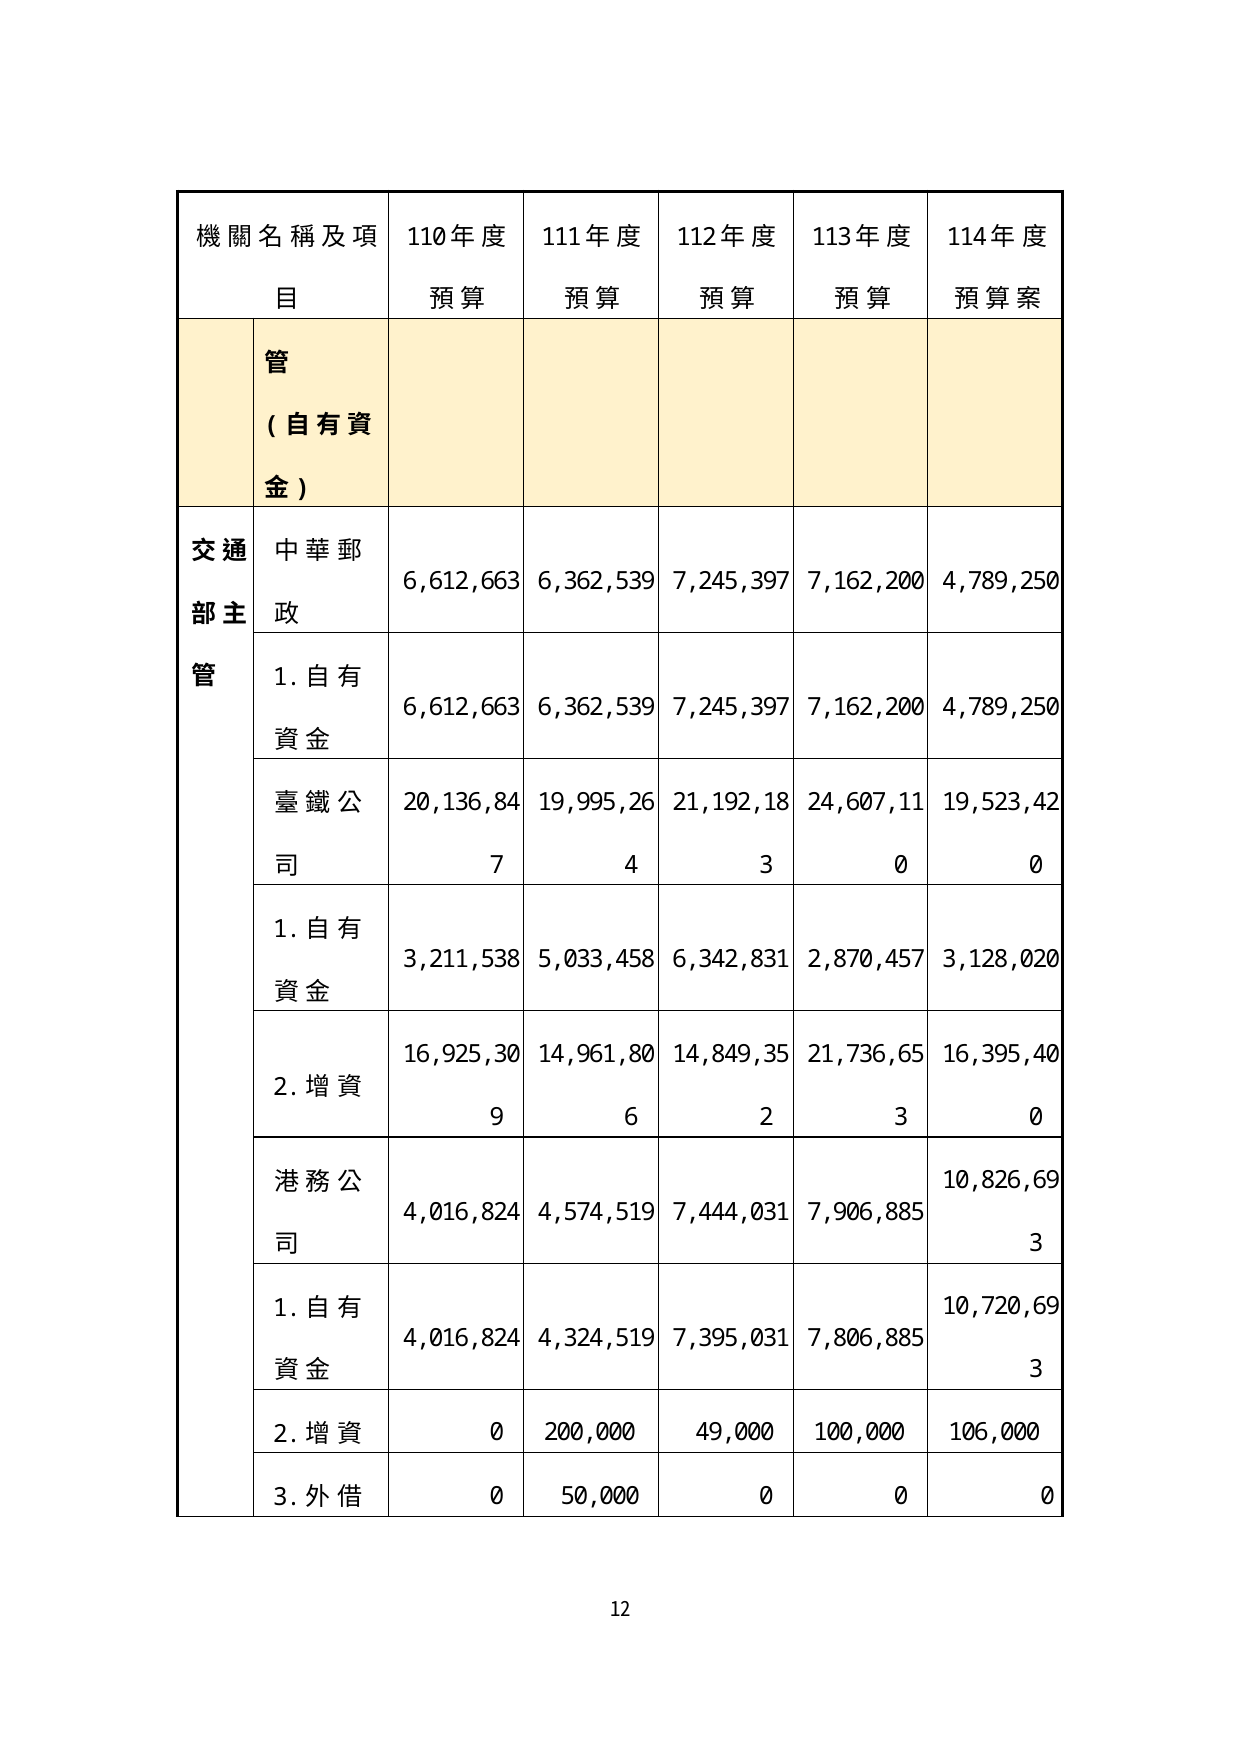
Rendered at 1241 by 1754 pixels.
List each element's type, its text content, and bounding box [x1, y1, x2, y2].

table_cell 14,849,352 [659, 1011, 793, 1136]
table_cell 19,523,420 [928, 759, 1061, 884]
table_cell 0 [389, 1453, 523, 1516]
table_header 111年度 預算 [524, 193, 658, 318]
table_cell 1.自有資金 [254, 633, 388, 758]
table_cell 5,033,458 [524, 885, 658, 1010]
table_cell 7,906,885 [794, 1138, 927, 1262]
table_cell 20,136,847 [389, 759, 523, 884]
table_cell 16,395,400 [928, 1011, 1061, 1136]
table_cell 16,925,309 [389, 1011, 523, 1136]
table_cell 6,362,539 [524, 633, 658, 758]
table_cell 7,444,031 [659, 1138, 793, 1262]
table_cell 14,961,806 [524, 1011, 658, 1136]
table_cell 7,245,397 [659, 633, 793, 758]
table_cell 交通部主管 [179, 507, 253, 1516]
table_cell 3,211,538 [389, 885, 523, 1010]
table_cell 2.增資 [254, 1390, 388, 1452]
table_cell 7,806,885 [794, 1264, 927, 1388]
table_cell 4,016,824 [389, 1264, 523, 1388]
table_cell [659, 319, 793, 506]
table_cell [928, 319, 1061, 506]
table_cell [179, 319, 253, 506]
table_header 113年度 預算 [794, 193, 927, 318]
table_cell 10,826,693 [928, 1138, 1061, 1262]
table_cell 0 [659, 1453, 793, 1516]
table_cell 4,324,519 [524, 1264, 658, 1388]
table_header 112年度 預算 [659, 193, 793, 318]
table_cell 106,000 [928, 1390, 1061, 1452]
table_cell 3.外借 [254, 1453, 388, 1516]
table_cell 7,162,200 [794, 633, 927, 758]
table_cell [524, 319, 658, 506]
table_cell 0 [389, 1390, 523, 1452]
table_cell 0 [928, 1453, 1061, 1516]
table_header 機關名稱及項目 [179, 193, 388, 318]
table_cell 2.增資 [254, 1011, 388, 1136]
table_cell 24,607,110 [794, 759, 927, 884]
table_header 114年度 預算案 [928, 193, 1061, 318]
table_header 110年度 預算 [389, 193, 523, 318]
table_cell 管 (自有資金) [254, 319, 388, 506]
table_cell 1.自有資金 [254, 1264, 388, 1388]
table_cell [389, 319, 523, 506]
table_cell 2,870,457 [794, 885, 927, 1010]
table_cell 7,245,397 [659, 507, 793, 632]
table_cell 10,720,693 [928, 1264, 1061, 1388]
table_cell 6,612,663 [389, 633, 523, 758]
table_cell [794, 319, 927, 506]
table_cell 臺鐵公司 [254, 759, 388, 884]
table_cell 21,192,183 [659, 759, 793, 884]
table_cell 4,574,519 [524, 1138, 658, 1262]
table_cell 7,162,200 [794, 507, 927, 632]
table_cell 6,612,663 [389, 507, 523, 632]
table_cell 中華郵政 [254, 507, 388, 632]
table_cell 3,128,020 [928, 885, 1061, 1010]
table_cell 4,789,250 [928, 507, 1061, 632]
table_cell 6,342,831 [659, 885, 793, 1010]
table_cell 49,000 [659, 1390, 793, 1452]
table_cell 21,736,653 [794, 1011, 927, 1136]
table_cell 4,789,250 [928, 633, 1061, 758]
table_cell 港務公司 [254, 1138, 388, 1262]
table_cell 7,395,031 [659, 1264, 793, 1388]
table_cell 6,362,539 [524, 507, 658, 632]
table_cell 1.自有資金 [254, 885, 388, 1010]
table_cell 0 [794, 1453, 927, 1516]
table_cell 200,000 [524, 1390, 658, 1452]
table_cell 4,016,824 [389, 1138, 523, 1262]
table_cell 100,000 [794, 1390, 927, 1452]
table_cell 19,995,264 [524, 759, 658, 884]
table_cell 50,000 [524, 1453, 658, 1516]
